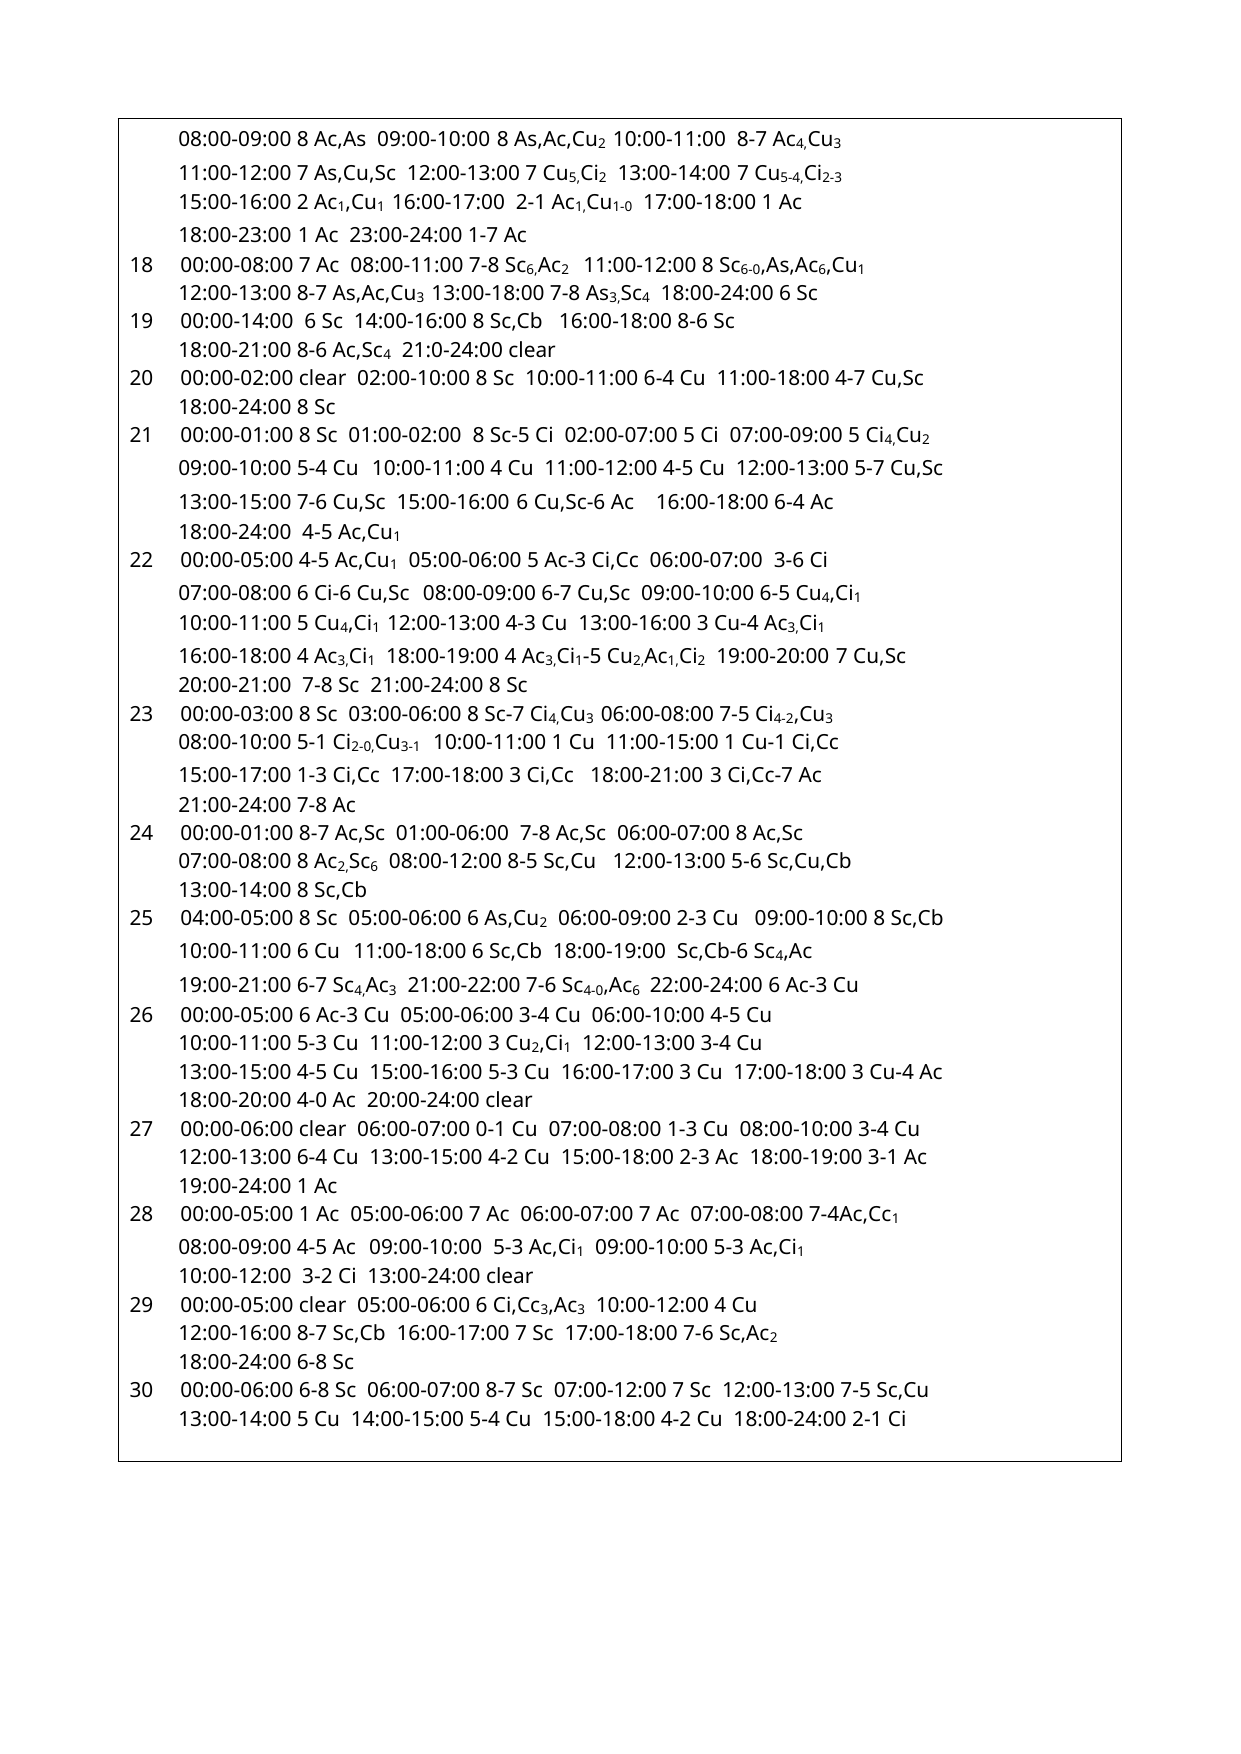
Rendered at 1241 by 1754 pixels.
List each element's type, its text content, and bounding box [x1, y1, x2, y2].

table_cell 08:00-09:00 8 Ac,As 09:00-10:00 8 As,Ac,Cu2 10:00-11:00 8-7 Ac4,Cu3 11:00-12:00 7 As,Cu,Sc 12:00-13:00 7 Cu5,Ci2 13:00-14:00 7 Cu5-4,Ci2-3 15:00-16:00 2 Ac1,Cu1 16:00-17:00 2-1 Ac1,Cu1-0 17:00-18:00 1 Ac 18:00-23:00 1 Ac 23:00-24:00 1-7 Ac 18 00:00-08:00 7 Ac 08:00-11:00 7-8 Sc6,Ac2 11:00-12:00 8 Sc6-0,As,Ac6,Cu1 12:00-13:00 8-7 As,Ac,Cu3 13:00-18:00 7-8 As3,Sc4 18:00-24:00 6 Sc 19 00:00-14:00 6 Sc 14:00-16:00 8 Sc,Cb 16:00-18:00 8-6 Sc 18:00-21:00 8-6 Ac,Sc4 21:0-24:00 clear 20 00:00-02:00 clear 02:00-10:00 8 Sc 10:00-11:00 6-4 Cu 11:00-18:00 4-7 Cu,Sc 18:00-24:00 8 Sc 21 00:00-01:00 8 Sc 01:00-02:00 8 Sc-5 Ci 02:00-07:00 5 Ci 07:00-09:00 5 Ci4,Cu2 09:00-10:00 5-4 Cu 10:00-11:00 4 Cu 11:00-12:00 4-5 Cu 12:00-13:00 5-7 Cu,Sc 13:00-15:00 7-6 Cu,Sc 15:00-16:00 6 Cu,Sc-6 Ac 16:00-18:00 6-4 Ac 18:00-24:00 4-5 Ac,Cu1 22 00:00-05:00 4-5 Ac,Cu1 05:00-06:00 5 Ac-3 Ci,Cc 06:00-07:00 3-6 Ci 07:00-08:00 6 Ci-6 Cu,Sc 08:00-09:00 6-7 Cu,Sc 09:00-10:00 6-5 Cu4,Ci1 10:00-11:00 5 Cu4,Ci1 12:00-13:00 4-3 Cu 13:00-16:00 3 Cu-4 Ac3,Ci1 16:00-18:00 4 Ac3,Ci1 18:00-19:00 4 Ac3,Ci1-5 Cu2,Ac1,Ci2 19:00-20:00 7 Cu,Sc 20:00-21:00 7-8 Sc 21:00-24:00 8 Sc 23 00:00-03:00 8 Sc 03:00-06:00 8 Sc-7 Ci4,Cu3 06:00-08:00 7-5 Ci4-2,Cu3 08:00-10:00 5-1 Ci2-0,Cu3-1 10:00-11:00 1 Cu 11:00-15:00 1 Cu-1 Ci,Cc 15:00-17:00 1-3 Ci,Cc 17:00-18:00 3 Ci,Cc 18:00-21:00 3 Ci,Cc-7 Ac 21:00-24:00 7-8 Ac 24 00:00-01:00 8-7 Ac,Sc 01:00-06:00 7-8 Ac,Sc 06:00-07:00 8 Ac,Sc 07:00-08:00 8 Ac2,Sc6 08:00-12:00 8-5 Sc,Cu 12:00-13:00 5-6 Sc,Cu,Cb 13:00-14:00 8 Sc,Cb 25 04:00-05:00 8 Sc 05:00-06:00 6 As,Cu2 06:00-09:00 2-3 Cu 09:00-10:00 8 Sc,Cb 10:00-11:00 6 Cu 11:00-18:00 6 Sc,Cb 18:00-19:00 Sc,Cb-6 Sc4,Ac 19:00-21:00 6-7 Sc4,Ac3 21:00-22:00 7-6 Sc4-0,Ac6 22:00-24:00 6 Ac-3 Cu 26 00:00-05:00 6 Ac-3 Cu 05:00-06:00 3-4 Cu 06:00-10:00 4-5 Cu 10:00-11:00 5-3 Cu 11:00-12:00 3 Cu2,Ci1 12:00-13:00 3-4 Cu 13:00-15:00 4-5 Cu 15:00-16:00 5-3 Cu 16:00-17:00 3 Cu 17:00-18:00 3 Cu-4 Ac 18:00-20:00 4-0 Ac 20:00-24:00 clear 27 00:00-06:00 clear 06:00-07:00 0-1 Cu 07:00-08:00 1-3 Cu 08:00-10:00 3-4 Cu 12:00-13:00 6-4 Cu 13:00-15:00 4-2 Cu 15:00-18:00 2-3 Ac 18:00-19:00 3-1 Ac 19:00-24:00 1 Ac 28 00:00-05:00 1 Ac 05:00-06:00 7 Ac 06:00-07:00 7 Ac 07:00-08:00 7-4Ac,Cc1 08:00-09:00 4-5 Ac 09:00-10:00 5-3 Ac,Ci1 09:00-10:00 5-3 Ac,Ci1 10:00-12:00 3-2 Ci 13:00-24:00 clear 29 00:00-05:00 clear 05:00-06:00 6 Ci,Cc3,Ac3 10:00-12:00 4 Cu 12:00-16:00 8-7 Sc,Cb 16:00-17:00 7 Sc 17:00-18:00 7-6 Sc,Ac2 18:00-24:00 6-8 Sc 30 00:00-06:00 6-8 Sc 06:00-07:00 8-7 Sc 07:00-12:00 7 Sc 12:00-13:00 7-5 Sc,Cu 13:00-14:00 5 Cu 14:00-15:00 5-4 Cu 15:00-18:00 4-2 Cu 18:00-24:00 2-1 Ci [119, 119, 1121, 1461]
